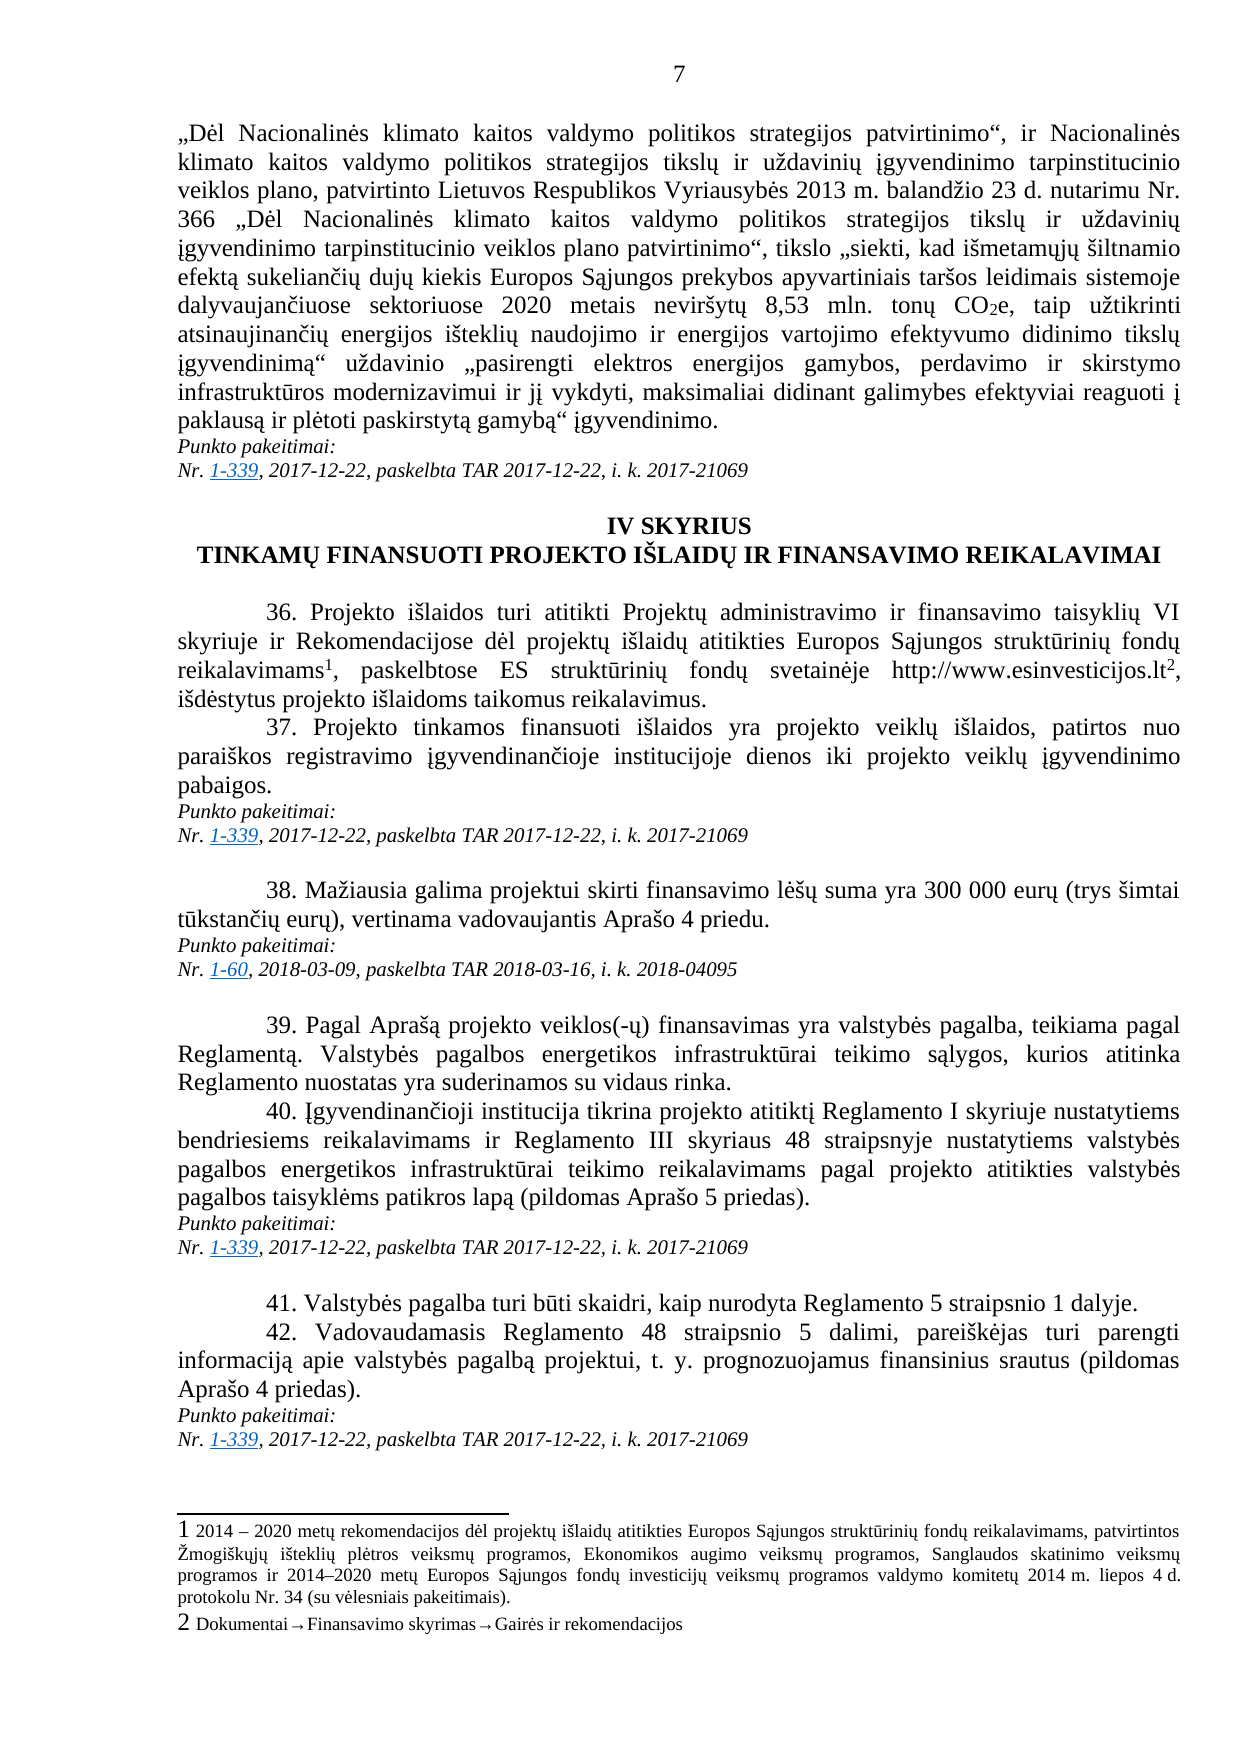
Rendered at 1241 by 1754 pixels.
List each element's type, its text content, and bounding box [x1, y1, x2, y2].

text Nr. 1-339, 2017-12-22, paskelbta TAR 2017-12-22, i. k. 2017-21069 [177, 1427, 1181, 1451]
text Nr. 1-339, 2017-12-22, paskelbta TAR 2017-12-22, i. k. 2017-21069 [177, 823, 1181, 847]
text Dokumentai→Finansavimo skyrimas→Gairės ir rekomendacijos [177, 1607, 1181, 1636]
text Nr. 1-339, 2017-12-22, paskelbta TAR 2017-12-22, i. k. 2017-21069 [177, 458, 1181, 482]
text 41. Valstybės pagalba turi būti skaidri, kaip nurodyta Reglamento 5 straipsnio 1 dalyje. [177, 1288, 1181, 1317]
text Nr. 1-60, 2018-03-09, paskelbta TAR 2018-03-16, i. k. 2018-04095 [177, 957, 1181, 981]
text Punkto pakeitimai: [177, 933, 1181, 957]
text „Dėl Nacionalinės klimato kaitos valdymo politikos strategijos patvirtinimo“, ir Nacionalinės klimato kaitos valdymo politikos strategijos tikslų ir uždavinių įgyvendinimo tarpinstitucinio veiklos plano, patvirtinto Lietuvos Respublikos Vyriausybės 2013 m. balandžio 23 d. nutarimu Nr. 366 „Dėl Nacionalinės klimato kaitos valdymo politikos strategijos tikslų ir uždavinių įgyvendinimo tarpinstitucinio veiklos plano patvirtinimo“, tikslo „siekti, kad išmetamųjų šiltnamio efektą sukeliančių dujų kiekis Europos Sąjungos prekybos apyvartiniais taršos leidimais sistemoje dalyvaujančiuose sektoriuose 2020 metais neviršytų 8,53 mln. tonų CO2e, taip užtikrinti atsinaujinančių energijos išteklių naudojimo ir energijos vartojimo efektyvumo didinimo tikslų įgyvendinimą“ uždavinio „pasirengti elektros energijos gamybos, perdavimo ir skirstymo infrastruktūros modernizavimui ir jį vykdyti, maksimaliai didinant galimybes efektyviai reaguoti į paklausą ir plėtoti paskirstytą gamybą“ įgyvendinimo. [177, 118, 1181, 434]
text Punkto pakeitimai: [177, 1211, 1181, 1235]
text Nr. 1-339, 2017-12-22, paskelbta TAR 2017-12-22, i. k. 2017-21069 [177, 1235, 1181, 1259]
text Punkto pakeitimai: [177, 434, 1181, 458]
text TINKAMŲ FINANSUOTI PROJEKTO IŠLAIDŲ IR FINANSAVIMO REIKALAVIMAI [177, 540, 1181, 569]
text 2014 – 2020 metų rekomendacijos dėl projektų išlaidų atitikties Europos Sąjungos struktūrinių fondų reikalavimams, patvirtintos Žmogiškųjų išteklių plėtros veiksmų programos, Ekonomikos augimo veiksmų programos, Sanglaudos skatinimo veiksmų programos ir 2014–2020 metų Europos Sąjungos fondų investicijų veiksmų programos valdymo komitetų 2014 m. liepos 4 d. protokolu Nr. 34 (su vėlesniais pakeitimais). [177, 1514, 1181, 1607]
text 37. Projekto tinkamos finansuoti išlaidos yra projekto veiklų išlaidos, patirtos nuo paraiškos registravimo įgyvendinančioje institucijoje dienos iki projekto veiklų įgyvendinimo pabaigos. [177, 712, 1181, 799]
text Punkto pakeitimai: [177, 799, 1181, 823]
text IV SKYRIUS [177, 511, 1181, 540]
text 38. Mažiausia galima projektui skirti finansavimo lėšų suma yra 300 000 eurų (trys šimtai tūkstančių eurų), vertinama vadovaujantis Aprašo 4 priedu. [177, 876, 1181, 933]
text 39. Pagal Aprašą projekto veiklos(-ų) finansavimas yra valstybės pagalba, teikiama pagal Reglamentą. Valstybės pagalbos energetikos infrastruktūrai teikimo sąlygos, kurios atitinka Reglamento nuostatas yra suderinamos su vidaus rinka. [177, 1010, 1181, 1096]
text 40. Įgyvendinančioji institucija tikrina projekto atitiktį Reglamento I skyriuje nustatytiems bendriesiems reikalavimams ir Reglamento III skyriaus 48 straipsnyje nustatytiems valstybės pagalbos energetikos infrastruktūrai teikimo reikalavimams pagal projekto atitikties valstybės pagalbos taisyklėms patikros lapą (pildomas Aprašo 5 priedas). [177, 1096, 1181, 1211]
text 36. Projekto išlaidos turi atitikti Projektų administravimo ir finansavimo taisyklių VI skyriuje ir Rekomendacijose dėl projektų išlaidų atitikties Europos Sąjungos struktūrinių fondų reikalavimams, paskelbtose ES struktūrinių fondų svetainėje http://www.esinvesticijos.lt, išdėstytus projekto išlaidoms taikomus reikalavimus. [177, 597, 1181, 712]
text Punkto pakeitimai: [177, 1403, 1181, 1427]
text 42. Vadovaudamasis Reglamento 48 straipsnio 5 dalimi, pareiškėjas turi parengti informaciją apie valstybės pagalbą projektui, t. y. prognozuojamus finansinius srautus (pildomas Aprašo 4 priedas). [177, 1317, 1181, 1403]
